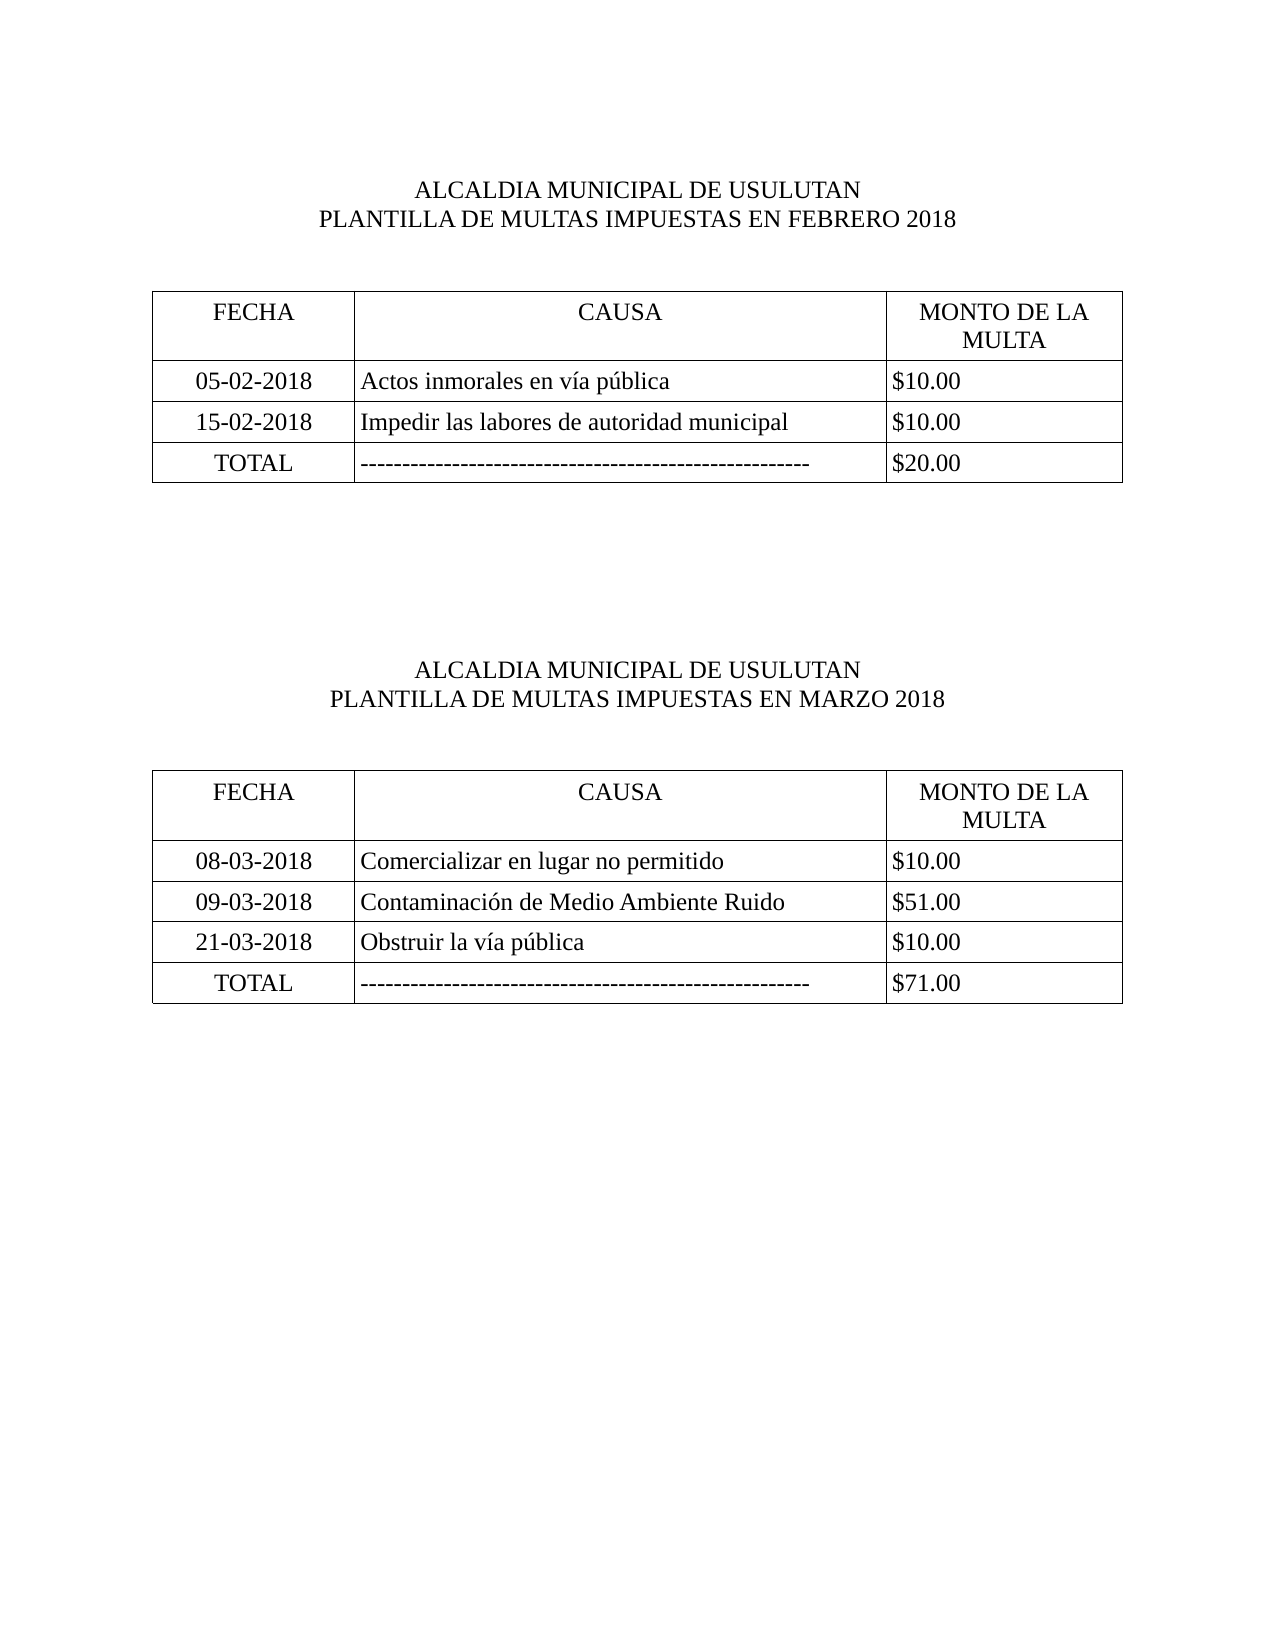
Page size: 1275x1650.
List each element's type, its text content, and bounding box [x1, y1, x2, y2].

table_cell TOTAL [153, 443, 354, 482]
table_cell $10.00 [887, 402, 1122, 442]
text ALCALDIA MUNICIPAL DE USULUTAN [118, 176, 1157, 204]
table_header MONTO DE LA MULTA [887, 771, 1122, 840]
table_header FECHA [153, 771, 354, 840]
table_cell Obstruir la vía pública [355, 922, 886, 962]
table_cell TOTAL [153, 963, 354, 1003]
table_cell 15-02-2018 [153, 402, 354, 442]
table_cell Comercializar en lugar no permitido [355, 841, 886, 881]
table_header MONTO DE LA MULTA [887, 292, 1122, 360]
table_cell Impedir las labores de autoridad municipal [355, 402, 886, 442]
table_header FECHA [153, 292, 354, 360]
table_cell $51.00 [887, 882, 1122, 921]
table_cell $10.00 [887, 841, 1122, 881]
table_header CAUSA [355, 771, 886, 840]
table_cell 09-03-2018 [153, 882, 354, 921]
table_cell 05-02-2018 [153, 361, 354, 401]
table_cell ------------------------------------------------------ [355, 443, 886, 482]
table_cell 21-03-2018 [153, 922, 354, 962]
text PLANTILLA DE MULTAS IMPUESTAS EN MARZO 2018 [118, 684, 1157, 713]
table_cell $10.00 [887, 361, 1122, 401]
text ALCALDIA MUNICIPAL DE USULUTAN [118, 655, 1157, 684]
table_header CAUSA [355, 292, 886, 360]
table_cell Actos inmorales en vía pública [355, 361, 886, 401]
table_cell Contaminación de Medio Ambiente Ruido [355, 882, 886, 921]
table_cell $71.00 [887, 963, 1122, 1003]
table_cell $10.00 [887, 922, 1122, 962]
table_cell ------------------------------------------------------ [355, 963, 886, 1003]
table_cell $20.00 [887, 443, 1122, 482]
table_cell 08-03-2018 [153, 841, 354, 881]
text PLANTILLA DE MULTAS IMPUESTAS EN FEBRERO 2018 [118, 204, 1157, 233]
